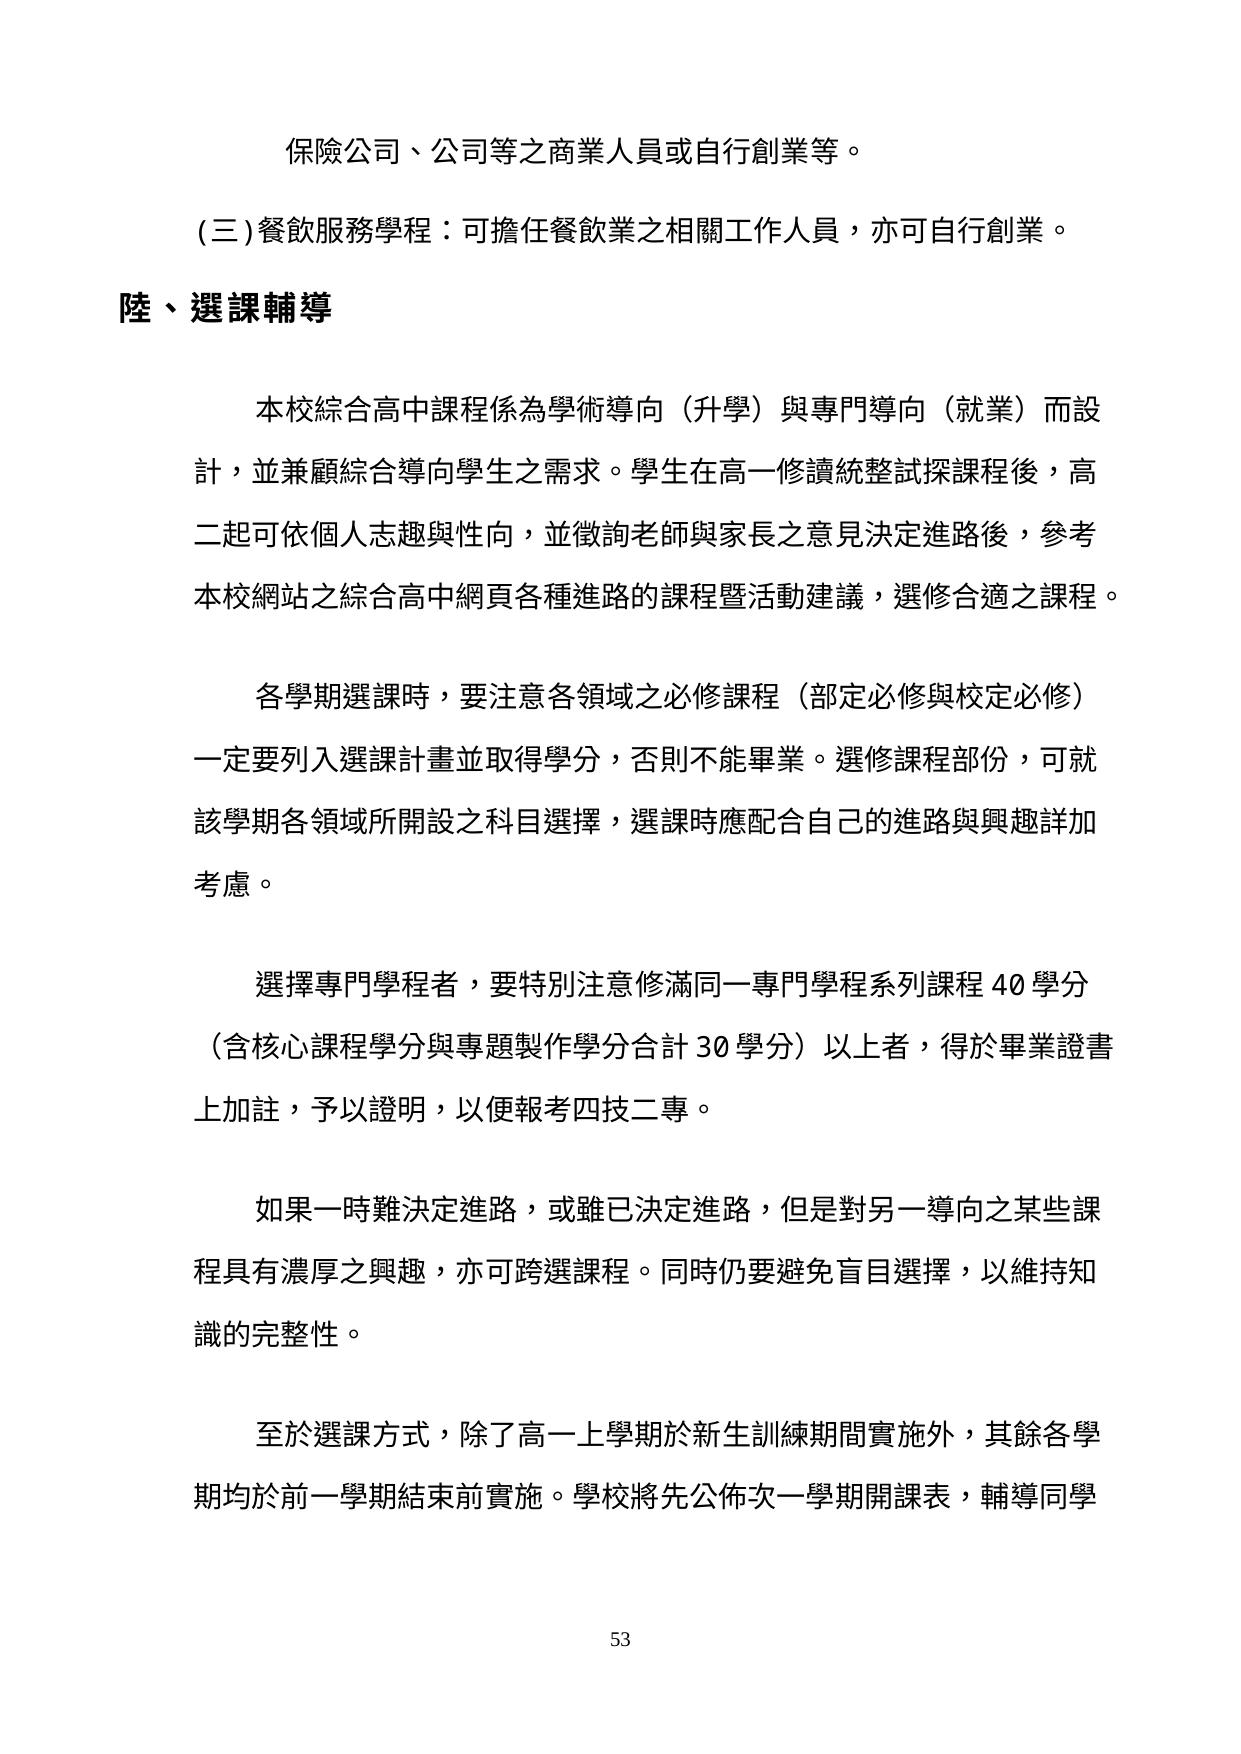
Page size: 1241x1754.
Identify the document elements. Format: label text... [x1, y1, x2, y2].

text 如果一時難決定進路，或雖已決定進路，但是對另一導向之某些課程具有濃厚之興趣，亦可跨選課程。同時仍要避免盲目選擇，以維持知識的完整性。 [193, 1166, 1122, 1353]
text 2.從事私人商業機構、公司行號、會計事務所、報關行、貿易公司、保險公司、公司等之商業人員或自行創業等。 [256, 108, 1122, 170]
text 各學期選課時，要注意各領域之必修課程（部定必修與校定必修）一定要列入選課計畫並取得學分，否則不能畢業。選修課程部份，可就該學期各領域所開設之科目選擇，選課時應配合自己的進路與興趣詳加考慮。 [193, 653, 1122, 903]
text 選擇專門學程者，要特別注意修滿同一專門學程系列課程40學分（含核心課程學分與專題製作學分合計30學分）以上者，得於畢業證書上加註，予以證明，以便報考四技二專。 [193, 941, 1122, 1128]
text (三)餐飲服務學程：可擔任餐飲業之相關工作人員，亦可自行創業。 [118, 208, 1122, 249]
text 至於選課方式，除了高一上學期於新生訓練期間實施外，其餘各學期均於前一學期結束前實施。學校將先公佈次一學期開課表，輔導同學 [193, 1391, 1122, 1516]
text 陸、選課輔導 [118, 287, 1122, 328]
text 本校綜合高中課程係為學術導向（升學）與專門導向（就業）而設計，並兼顧綜合導向學生之需求。學生在高一修讀統整試探課程後，高二起可依個人志趣與性向，並徵詢老師與家長之意見決定進路後，參考本校網站之綜合高中網頁各種進路的課程暨活動建議，選修合適之課程。 [193, 366, 1122, 616]
